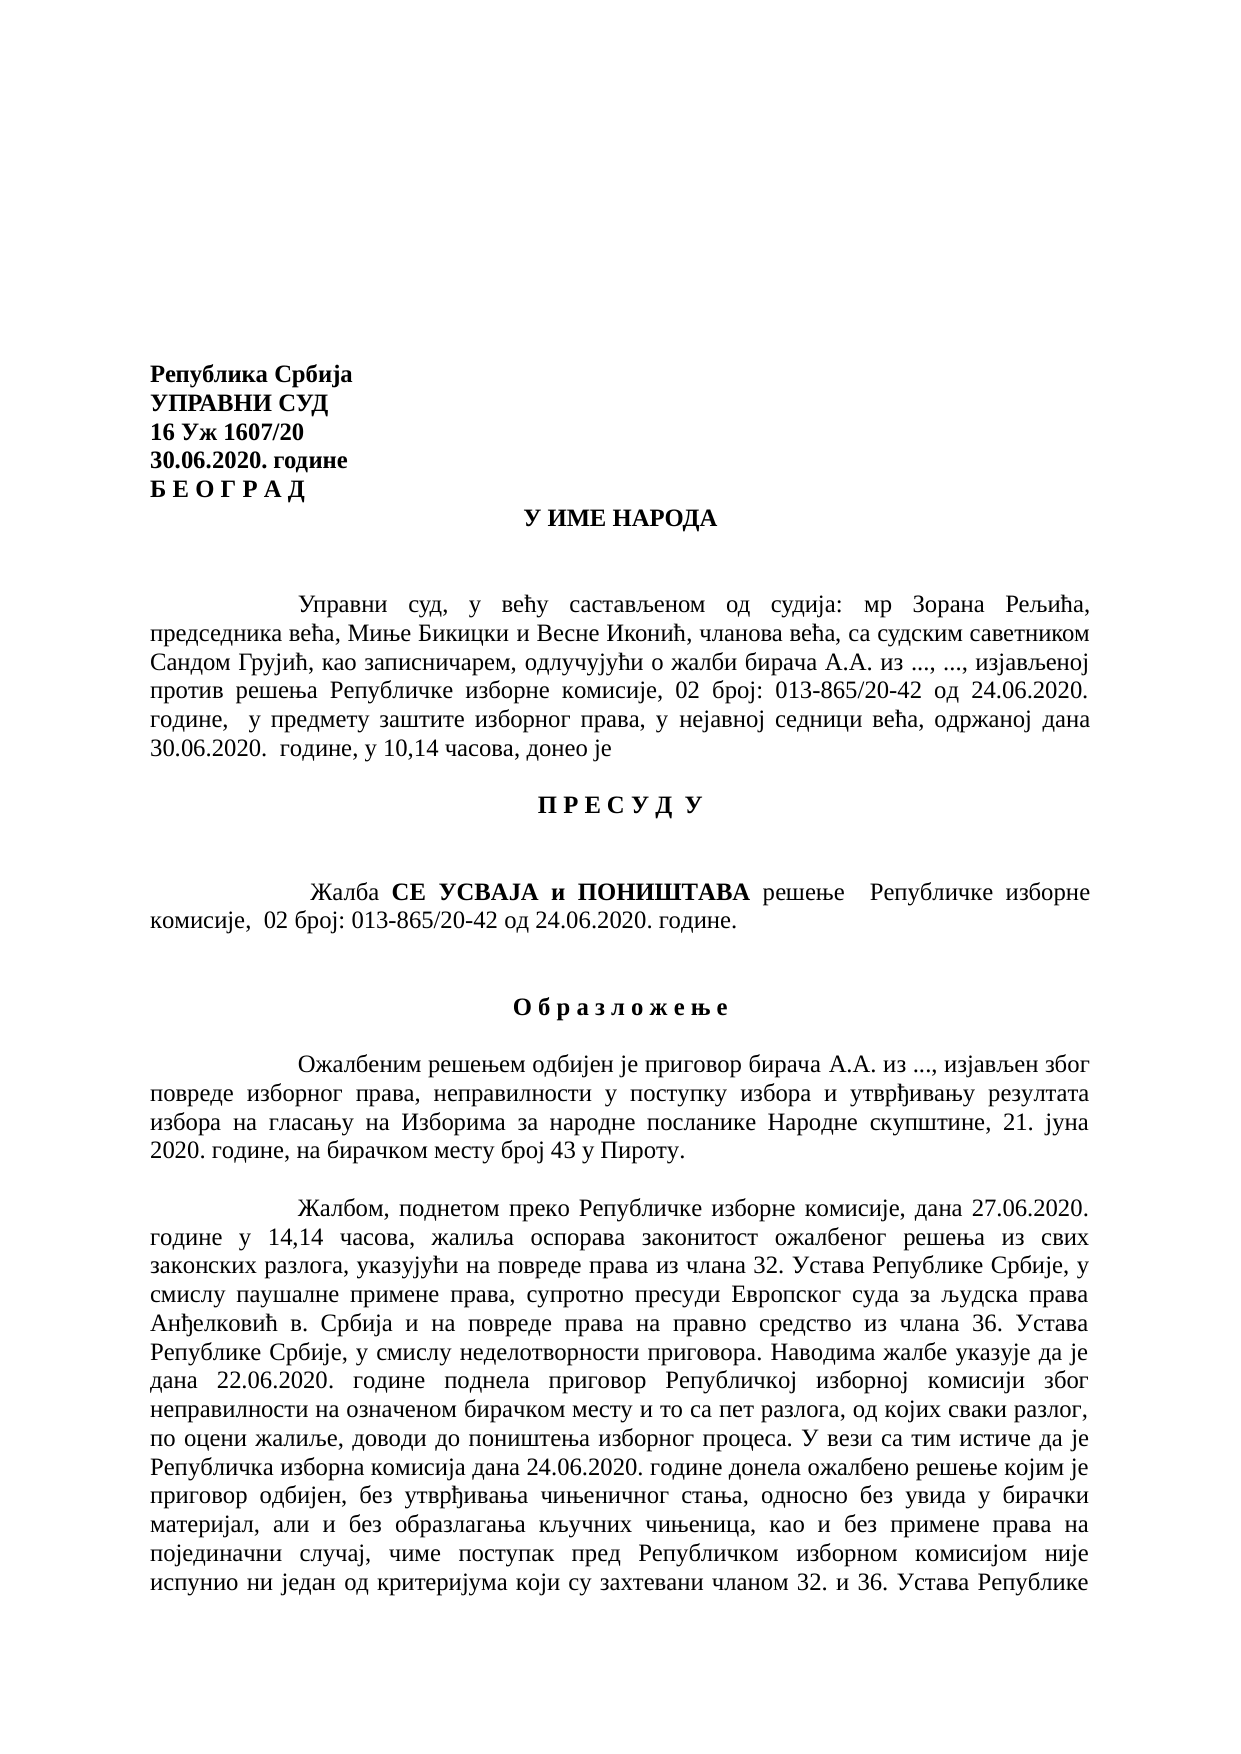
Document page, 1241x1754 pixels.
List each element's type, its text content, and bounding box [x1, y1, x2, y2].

text Жалба СЕ УСВАЈА и ПОНИШТАВА решење Републичке изборне комисије, 02 број: 013-865/20-42 од 24.06.2020. године. [150, 877, 1090, 934]
text П Р Е С У Д У [150, 790, 1090, 819]
text УПРАВНИ СУД [150, 388, 1090, 417]
text 30.06.2020. године [150, 445, 1090, 474]
text Управни суд, у већу састављеном од судија: мр Зорана Рељића, председника већа, Миње Бикицки и Весне Иконић, чланова већа, са судским саветником Сандом Грујић, као записничарем, одлучујући о жалби бирача A.A. из ..., ..., изјављеној против решења Републичке изборне комисије, 02 број: 013-865/20-42 од 24.06.2020. године, у предмету заштите изборног права, у нејавној седници већа, одржаној дана 30.06.2020. године, у 10,14 часова, донео је [150, 589, 1090, 762]
text Ожалбеним решењем одбијен је приговор бирача A.A. из ..., изјављен због повреде изборног права, неправилности у поступку избора и утврђивању резултата избора на гласању на Изборима за народне посланике Народне скупштине, 21. јуна 2020. године, на бирачком месту број 43 у Пироту. [150, 1049, 1090, 1164]
text У ИМЕ НАРОДА [150, 503, 1090, 532]
text О б р а з л о ж е њ е [150, 992, 1090, 1020]
text Република Србија [150, 148, 1090, 388]
text Б Е О Г Р А Д [150, 474, 1090, 503]
text 16 Уж 1607/20 [150, 417, 1090, 445]
text Жалбом, поднетом преко Републичке изборне комисије, дана 27.06.2020. године у 14,14 часова, жалиља оспорава законитост ожалбеног решења из свих законских разлога, указујући на повреде права из члана 32. Устава Републике Србије, у смислу паушалне примене права, супротно пресуди Европског суда за људска права Анђелковић в. Србија и на повреде права на правно средство из члана 36. Устава Републике Србије, у смислу неделотворности приговора. Наводима жалбе указује да је дана 22.06.2020. године поднела приговор Републичкоj изборној комисији због неправилности на означеном бирачком месту и то са пет разлога, од којих сваки разлог, по оцени жалиље, доводи до поништења изборног процеса. У вези са тим истиче да је Републичка изборна комисија дана 24.06.2020. године донела ожалбено решење којим је приговор одбијен, без утврђивања чињеничног стања, односно без увида у бирачки материјал, али и без образлагања кључних чињеница, као и без примене права на појединачни случај, чиме поступак пред Републичком изборном комисијом није испунио ни један од критеријума који су захтевани чланом 32. и 36. Устава Републике [150, 1193, 1090, 1595]
